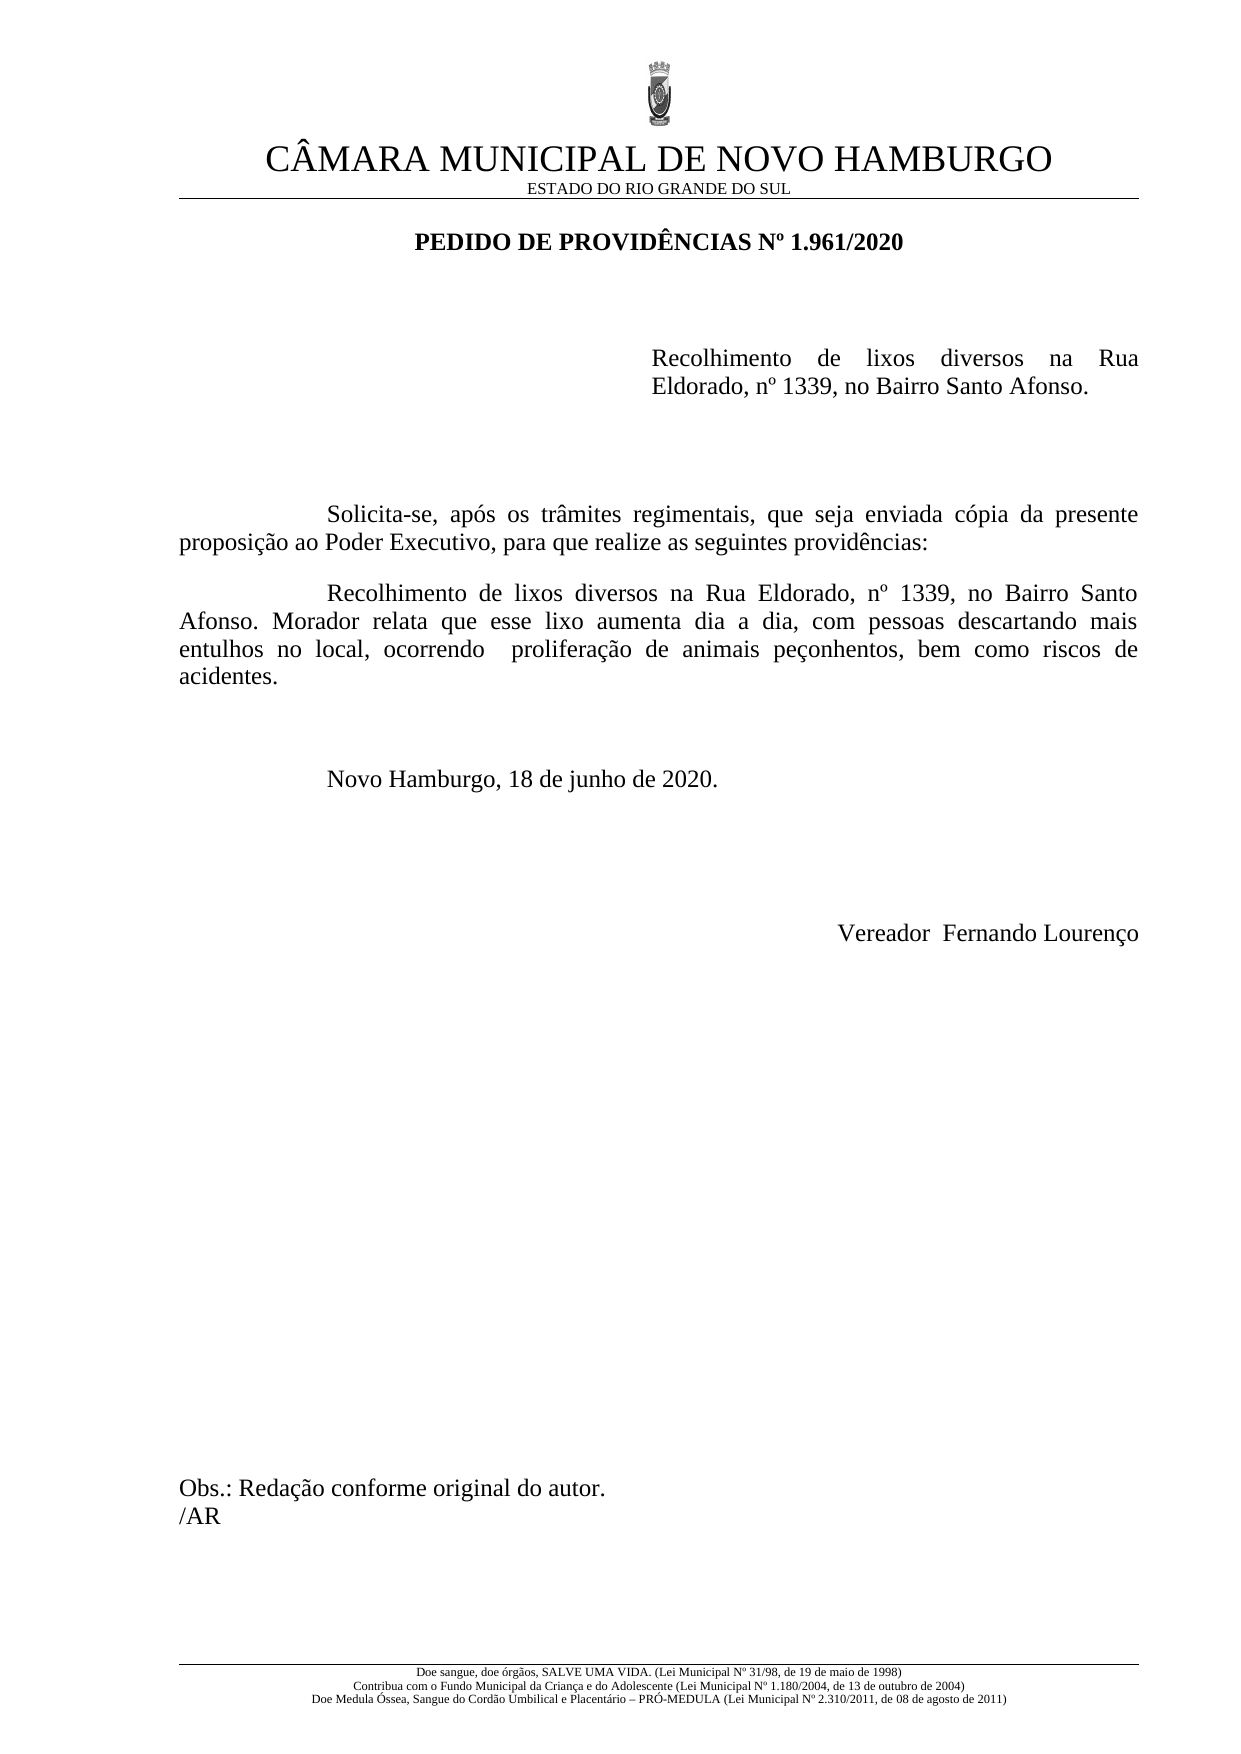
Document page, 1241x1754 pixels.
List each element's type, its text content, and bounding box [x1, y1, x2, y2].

text Novo Hamburgo, 18 de junho de 2020. [179, 765, 1139, 793]
text Solicita-se, após os trâmites regimentais, que seja enviada cópia da presente proposição ao Poder Executivo, para que realize as seguintes providências: [179, 500, 1139, 556]
text PEDIDO DE PROVIDÊNCIAS Nº 1.961/2020 [179, 228, 1139, 256]
text Recolhimento de lixos diversos na Rua Eldorado, nº 1339, no Bairro Santo Afonso. Morador relata que esse lixo aumenta dia a dia, com pessoas descartando mais entulhos no local, ocorrendo proliferação de animais peçonhentos, bem como riscos de acidentes. [179, 579, 1139, 690]
text Recolhimento de lixos diversos na Rua Eldorado, nº 1339, no Bairro Santo Afonso. [651, 344, 1139, 400]
text Vereador Fernando Lourenço [179, 919, 1139, 946]
text /AR [179, 1502, 1139, 1530]
text Obs.: Redação conforme original do autor. [179, 1474, 1139, 1502]
